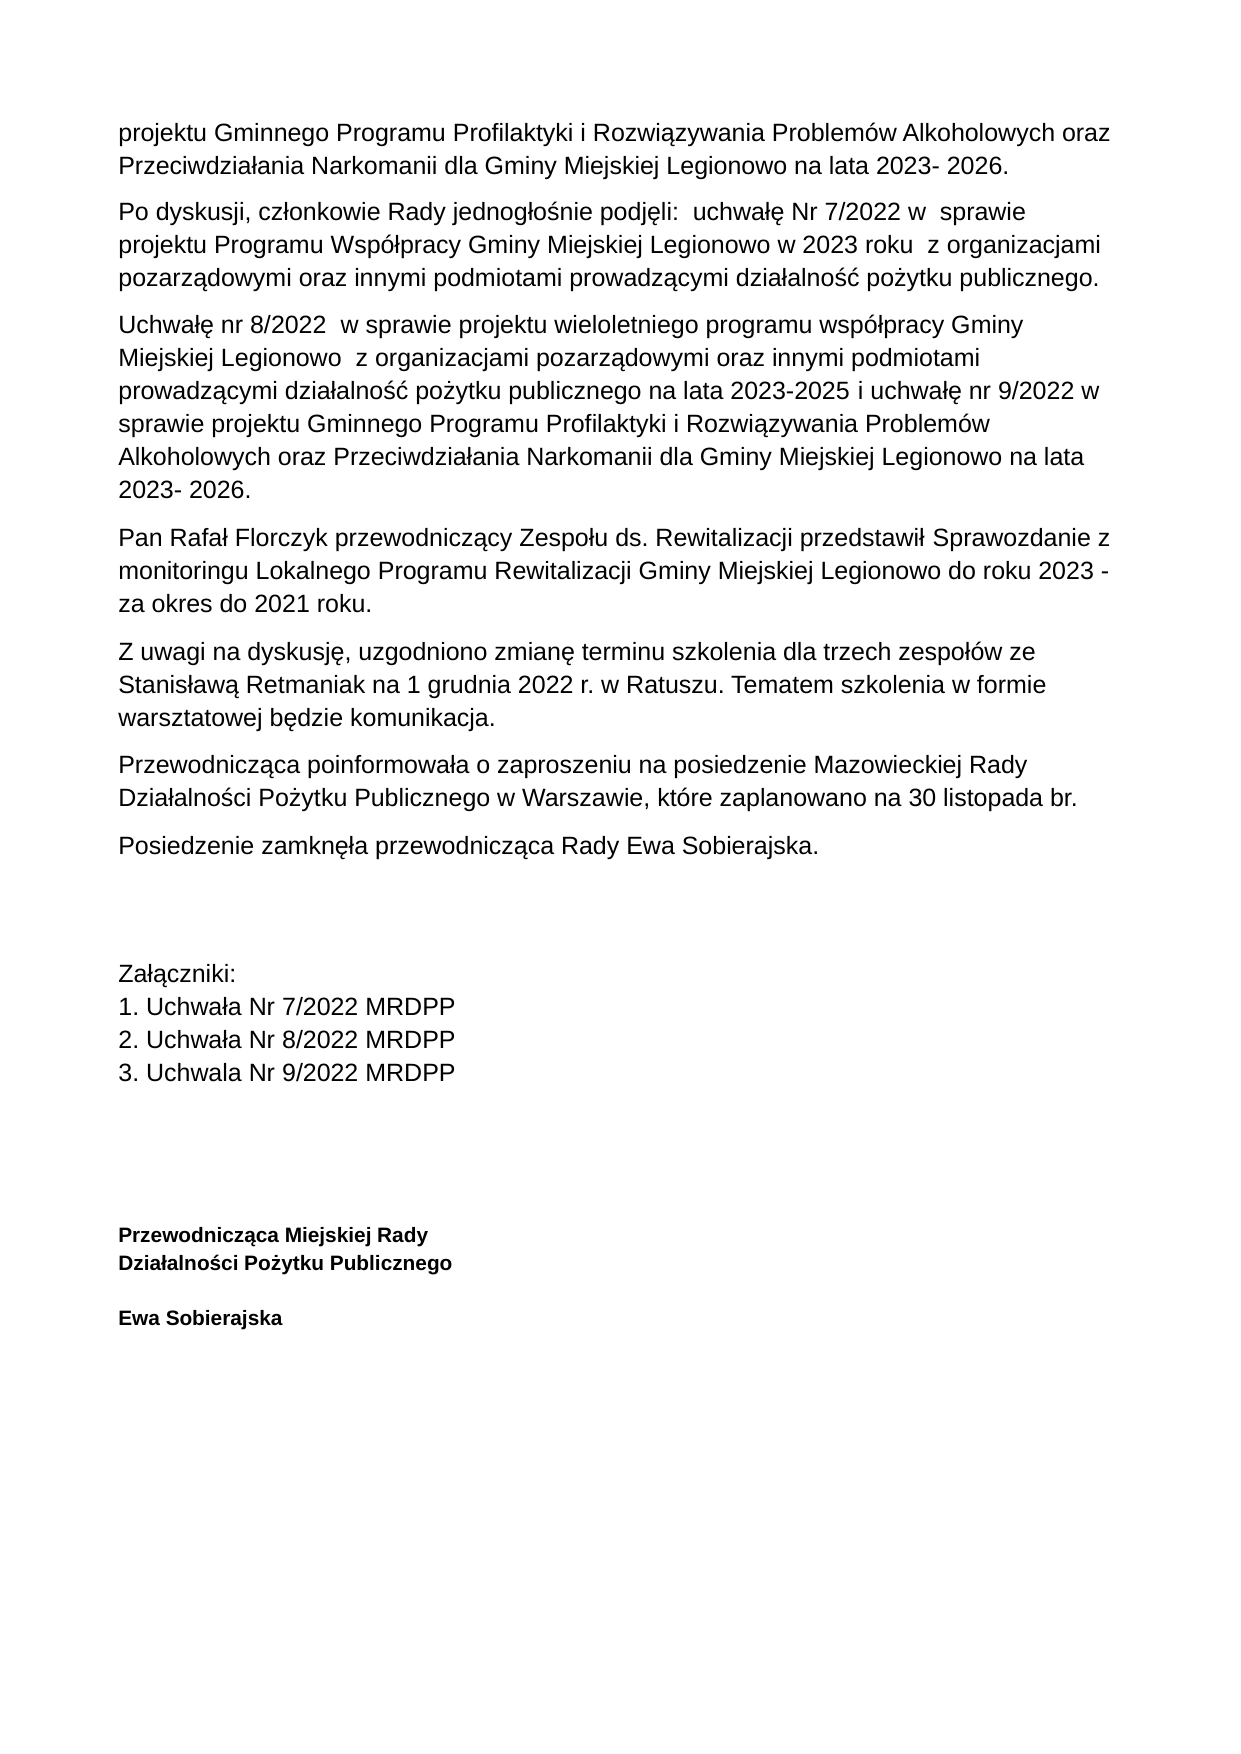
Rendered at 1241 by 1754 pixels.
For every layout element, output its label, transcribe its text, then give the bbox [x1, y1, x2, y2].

text 1. Uchwała Nr 7/2022 MRDPP [118, 992, 1122, 1021]
text Działalności Pożytku Publicznego [118, 1251, 1122, 1275]
subtitle projektu Gminnego Programu Profilaktyki i Rozwiązywania Problemów Alkoholowych oraz Przeciwdziałania Narkomanii dla Gminy Miejskiej Legionowo na lata 2023- 2026. [118, 118, 1122, 180]
text Posiedzenie zamknęła przewodnicząca Rady Ewa Sobierajska. [118, 831, 1122, 860]
text Przewodnicząca Miejskiej Rady [118, 1223, 1122, 1247]
text 3. Uchwala Nr 9/2022 MRDPP [118, 1058, 1122, 1087]
text Pan Rafał Florczyk przewodniczący Zespołu ds. Rewitalizacji przedstawił Sprawozdanie z monitoringu Lokalnego Programu Rewitalizacji Gminy Miejskiej Legionowo do roku 2023 - za okres do 2021 roku. [118, 523, 1122, 618]
text Po dyskusji, członkowie Rady jednogłośnie podjęli: uchwałę Nr 7/2022 w sprawie projektu Programu Współpracy Gminy Miejskiej Legionowo w 2023 roku z organizacjami pozarządowymi oraz innymi podmiotami prowadzącymi działalność pożytku publicznego. [118, 197, 1122, 291]
text Załączniki: [118, 959, 1122, 988]
text Przewodnicząca poinformowała o zaproszeniu na posiedzenie Mazowieckiej Rady Działalności Pożytku Publicznego w Warszawie, które zaplanowano na 30 listopada br. [118, 750, 1122, 812]
text Ewa Sobierajska [118, 1306, 1122, 1330]
text Z uwagi na dyskusję, uzgodniono zmianę terminu szkolenia dla trzech zespołów ze Stanisławą Retmaniak na 1 grudnia 2022 r. w Ratuszu. Tematem szkolenia w formie warsztatowej będzie komunikacja. [118, 637, 1122, 731]
text Uchwałę nr 8/2022 w sprawie projektu wieloletniego programu współpracy Gminy Miejskiej Legionowo z organizacjami pozarządowymi oraz innymi podmiotami prowadzącymi działalność pożytku publicznego na lata 2023-2025 i uchwałę nr 9/2022 w sprawie projektu Gminnego Programu Profilaktyki i Rozwiązywania Problemów Alkoholowych oraz Przeciwdziałania Narkomanii dla Gminy Miejskiej Legionowo na lata 2023- 2026. [118, 310, 1122, 504]
text 2. Uchwała Nr 8/2022 MRDPP [118, 1025, 1122, 1054]
